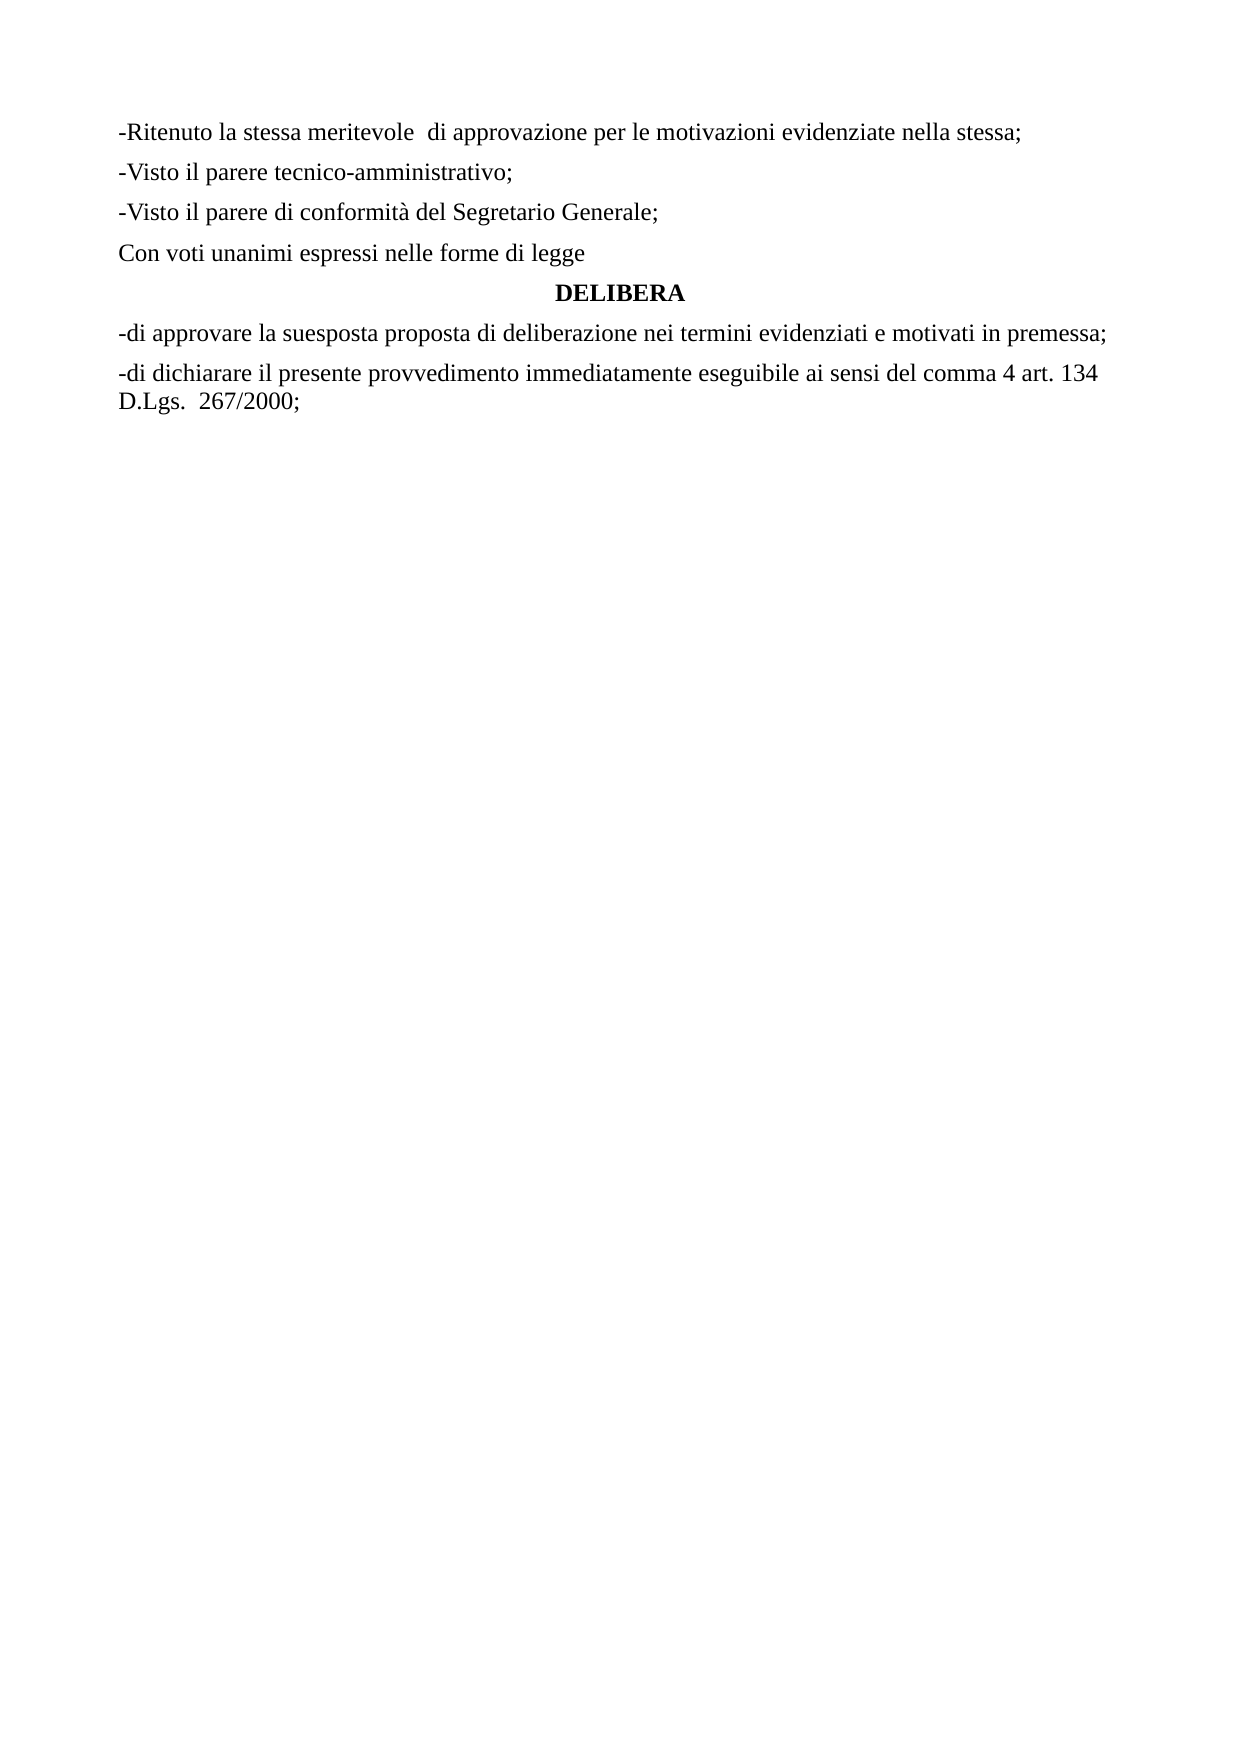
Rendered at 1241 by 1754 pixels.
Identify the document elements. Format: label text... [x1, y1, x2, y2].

text -Ritenuto la stessa meritevole di approvazione per le motivazioni evidenziate nella stessa; [118, 118, 1122, 146]
text -di approvare la suesposta proposta di deliberazione nei termini evidenziati e motivati in premessa; [118, 319, 1122, 347]
text -di dichiarare il presente provvedimento immediatamente eseguibile ai sensi del comma 4 art. 134 D.Lgs. 267/2000; [118, 359, 1122, 415]
text -Visto il parere di conformità del Segretario Generale; [118, 198, 1122, 226]
text DELIBERA [118, 279, 1122, 307]
text Con voti unanimi espressi nelle forme di legge [118, 239, 1122, 266]
text -Visto il parere tecnico-amministrativo; [118, 158, 1122, 186]
